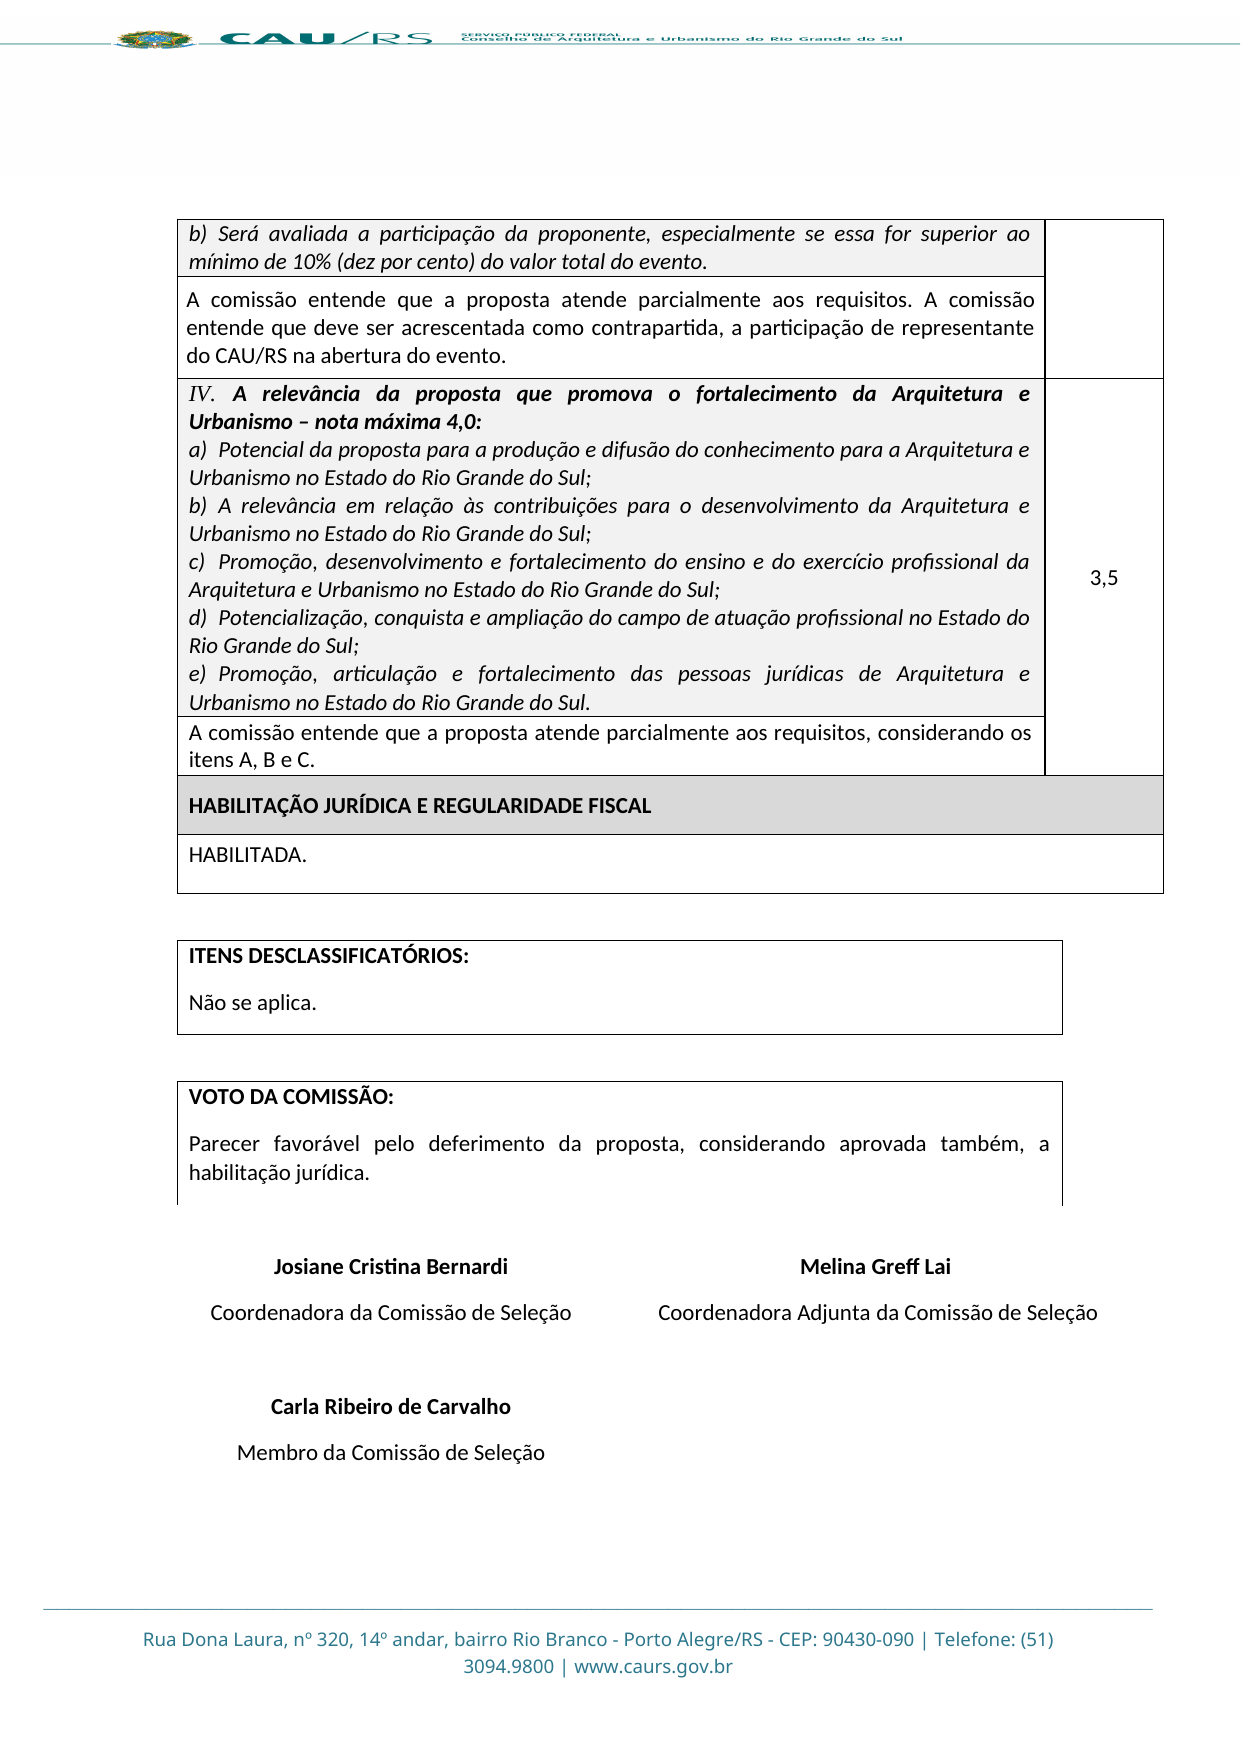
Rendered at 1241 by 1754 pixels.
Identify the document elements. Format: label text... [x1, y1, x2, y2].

table_cell HABILITAÇÃO JURÍDICA E REGULARIDADE FISCAL [178, 776, 1163, 834]
table_cell Carla Ribeiro de Carvalho Membro da Comissão de Seleção [178, 1346, 604, 1531]
table_cell A comissão entende que a proposta atende parcialmente aos requisitos, considerando os itens A, B e C. [178, 717, 1044, 775]
table_cell [1046, 220, 1163, 378]
table_header [1063, 1081, 1151, 1204]
table_cell A comissão entende que a proposta atende parcialmente aos requisitos. A comissão entende que deve ser acrescentada como contrapartida, a participação de representante do CAU/RS na abertura do evento. [178, 277, 1044, 378]
table_header ITENS DESCLASSIFICATÓRIOS: Não se aplica. [178, 941, 1062, 1034]
table_cell Melina Greff Lai Coordenadora Adjunta da Comissão de Seleção [606, 1206, 1151, 1344]
table_cell HABILITADA. [178, 835, 1163, 893]
table_header VOTO DA COMISSÃO: Parecer favorável pelo deferimento da proposta, considerando aprovada também, a habilitação jurídica. [178, 1082, 1062, 1204]
table_cell A relevância da proposta que promova o fortalecimento da Arquitetura e Urbanismo – nota máxima 4,0: a) Potencial da proposta para a produção e difusão do conhecimento para a Arquitetura e Urbanismo no Estado do Rio Grande do Sul; b) A relevância em relação às contribuições para o desenvolvimento da Arquitetura e Urbanismo no Estado do Rio Grande do Sul; c) Promoção, desenvolvimento e fortalecimento do ensino e do exercício profissional da Arquitetura e Urbanismo no Estado do Rio Grande do Sul; d) Potencialização, conquista e ampliação do campo de atuação profissional no Estado do Rio Grande do Sul; e) Promoção, articulação e fortalecimento das pessoas jurídicas de Arquitetura e Urbanismo no Estado do Rio Grande do Sul. [178, 379, 1044, 716]
table_cell Josiane Cristina Bernardi Coordenadora da Comissão de Seleção [178, 1206, 604, 1344]
table_cell b) Será avaliada a participação da proponente, especialmente se essa for superior ao mínimo de 10% (dez por cento) do valor total do evento. [178, 220, 1044, 276]
table_cell [606, 1346, 1151, 1531]
table_cell 3,5 [1046, 379, 1163, 775]
